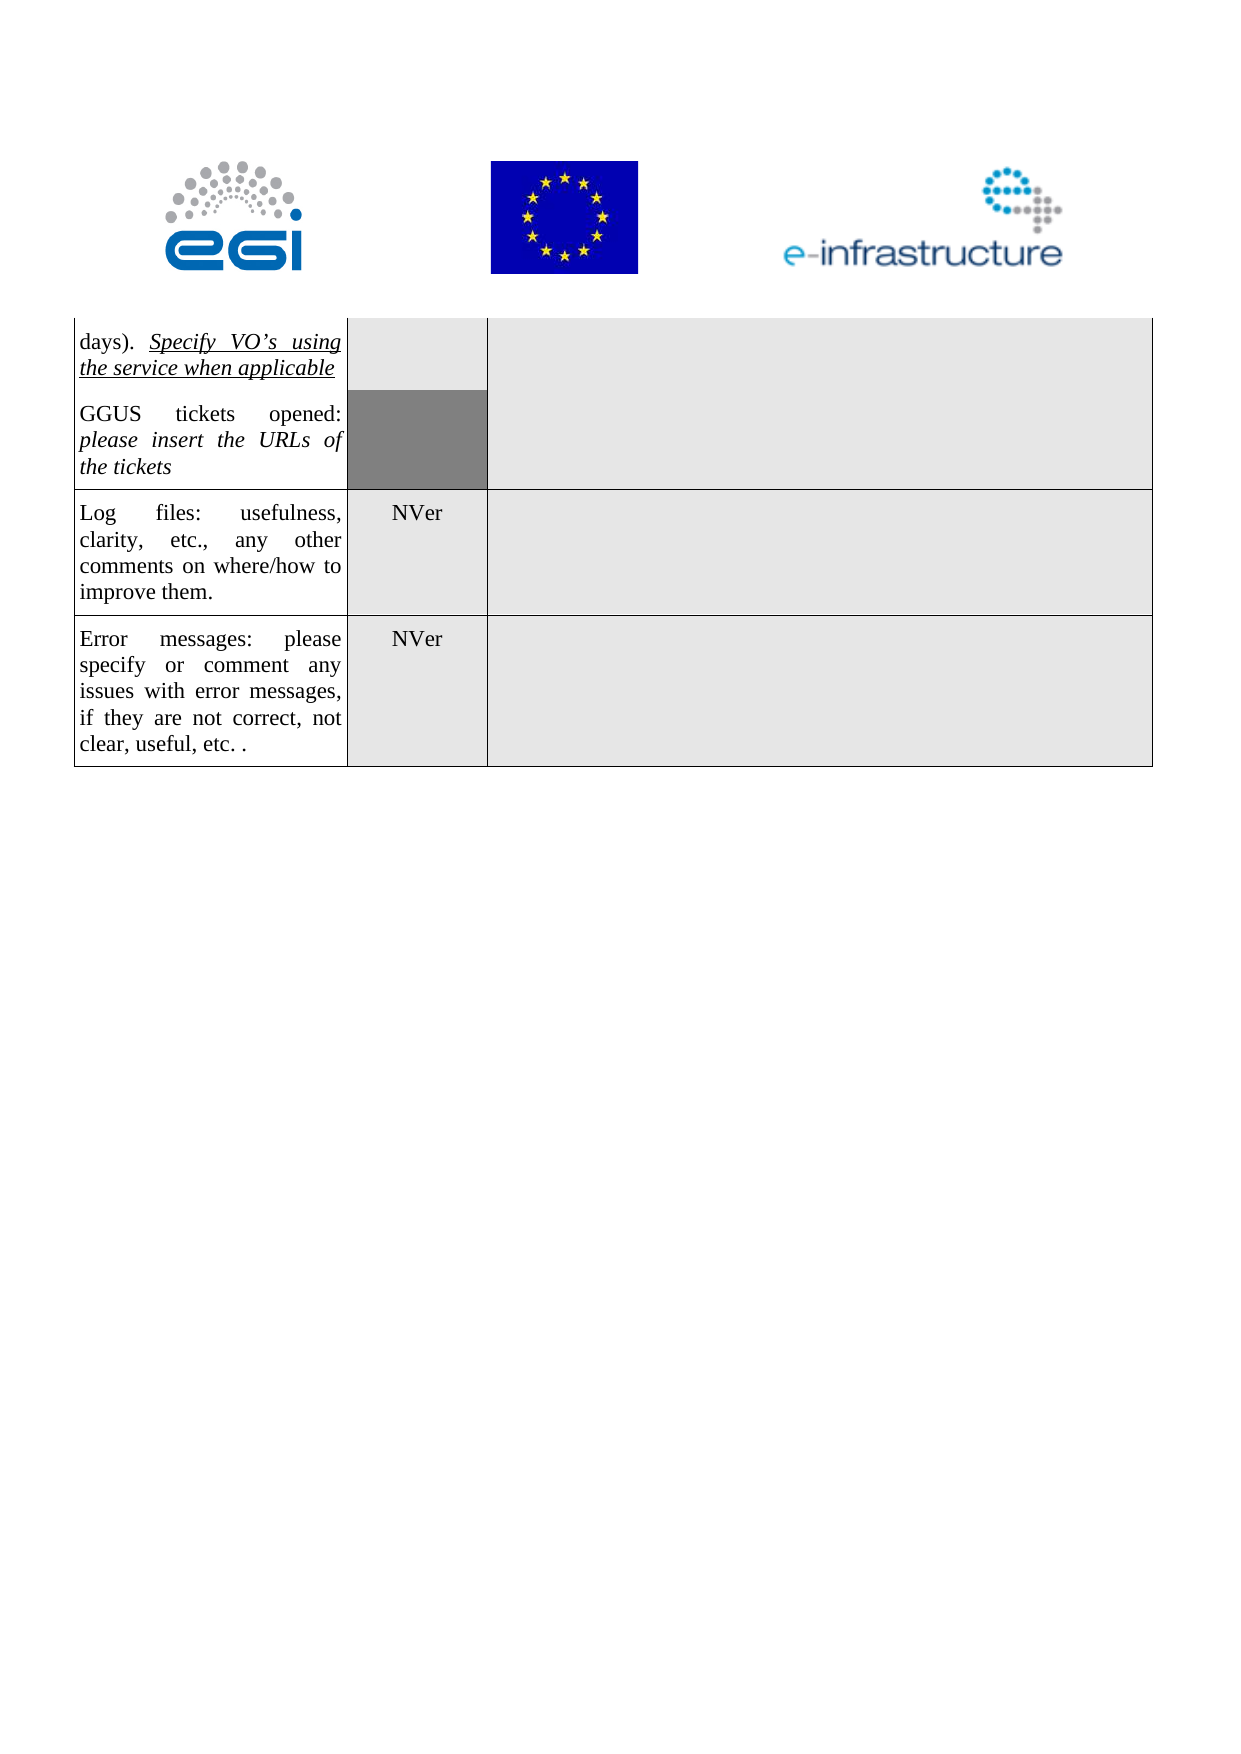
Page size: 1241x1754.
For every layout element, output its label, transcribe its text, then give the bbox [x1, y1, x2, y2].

table_cell [488, 318, 1152, 390]
table_cell NVer [348, 616, 487, 766]
table_cell [348, 318, 487, 390]
table_cell GGUS tickets opened: please insert the URLs of the tickets [75, 390, 347, 489]
table_cell [488, 390, 1152, 489]
picture [490, 161, 639, 274]
table_cell [348, 390, 487, 489]
table_cell days). Specify VO’s using the service when applicable [75, 318, 347, 390]
table_cell [488, 490, 1152, 614]
table_cell Error messages: please specify or comment any issues with error messages, if they are not correct, not clear, useful, etc. . [75, 616, 347, 766]
picture [164, 161, 303, 272]
table_cell [488, 616, 1152, 766]
picture [777, 161, 1070, 274]
table_cell NVer [348, 490, 487, 614]
table_cell Log files: usefulness, clarity, etc., any other comments on where/how to improve them. [75, 490, 347, 614]
